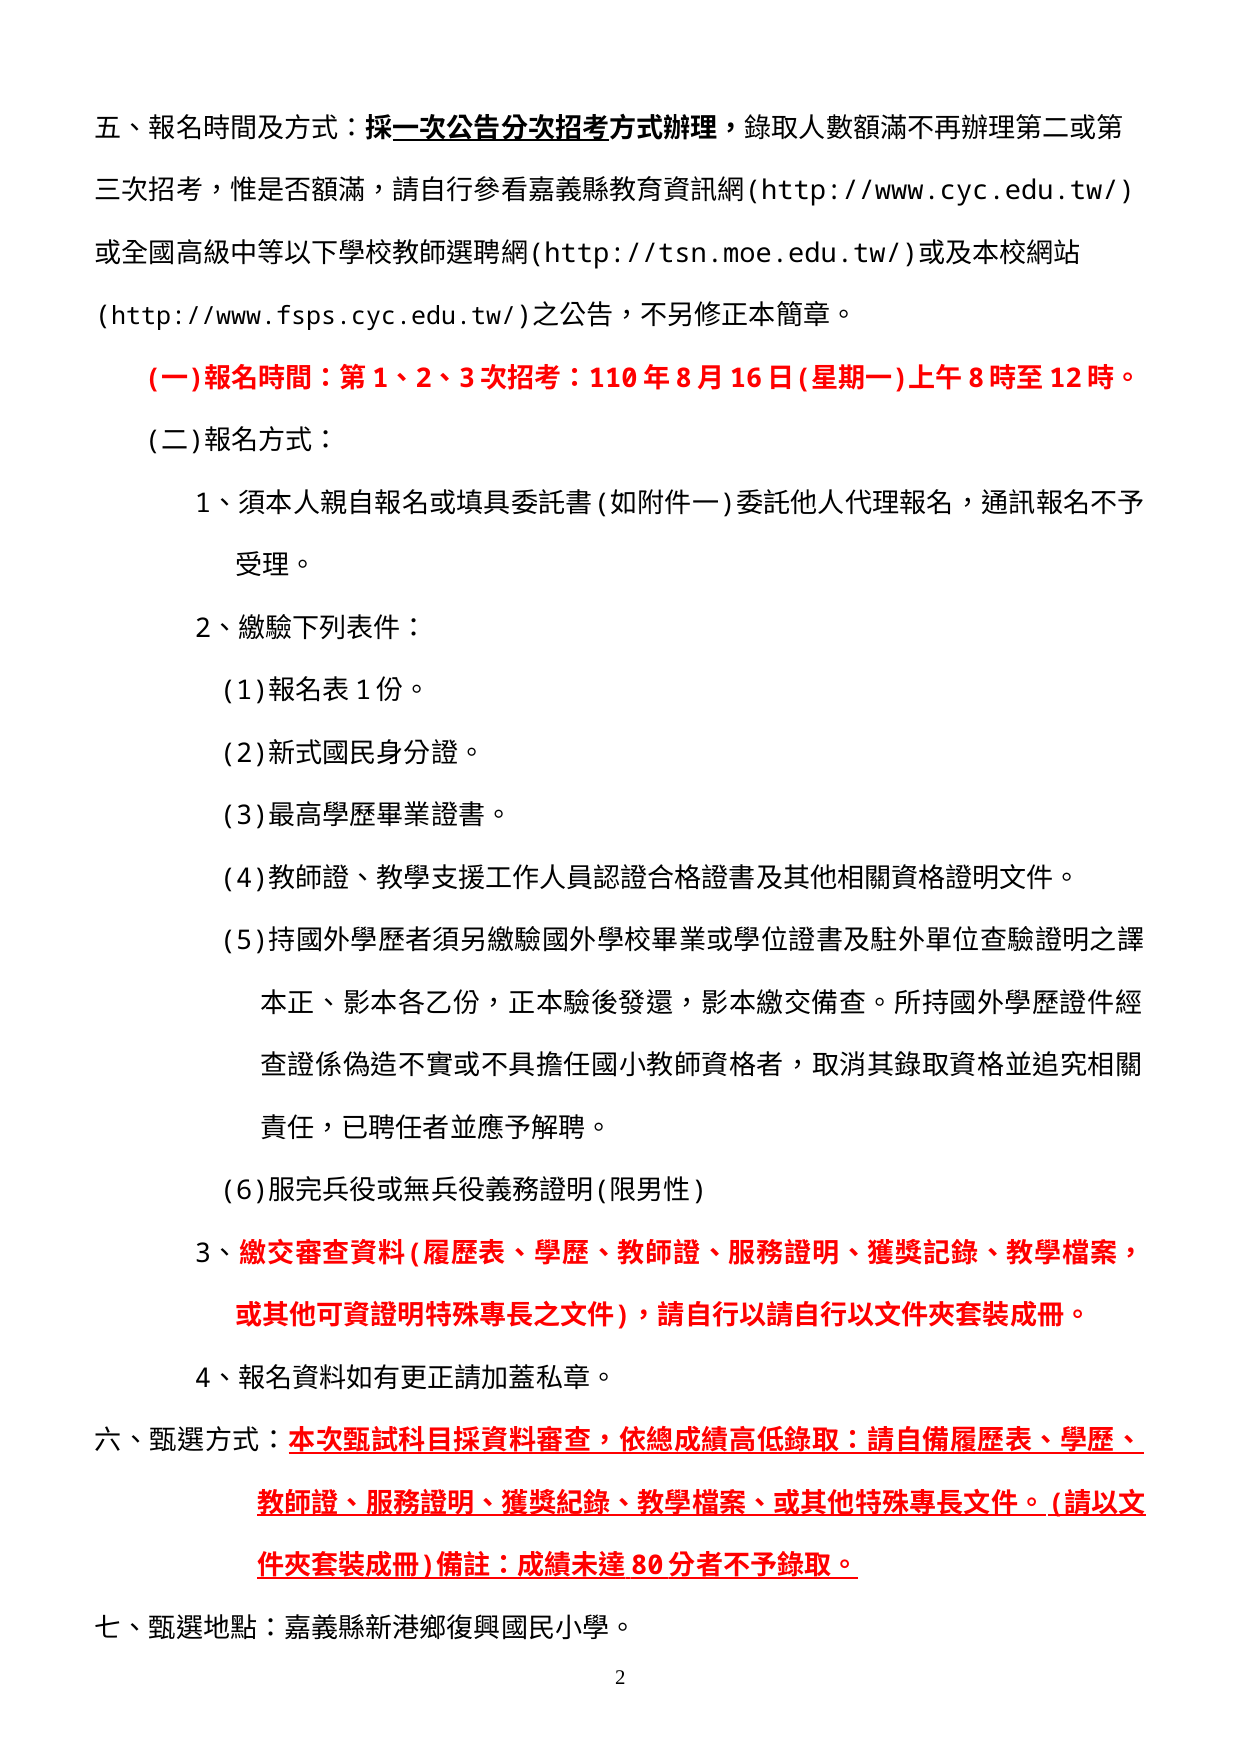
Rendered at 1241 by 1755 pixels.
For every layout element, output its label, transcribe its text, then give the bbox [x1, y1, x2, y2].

text (6)服完兵役或無兵役義務證明(限男性) [219, 1146, 1146, 1209]
text 2、繳驗下列表件： [194, 584, 1146, 646]
text (2)新式國民身分證。 [219, 709, 1146, 771]
text 七、甄選地點：嘉義縣新港鄉復興國民小學。 [94, 1584, 1146, 1646]
text 4、報名資料如有更正請加蓋私章。 [194, 1334, 1146, 1396]
text (4)教師證、教學支援工作人員認證合格證書及其他相關資格證明文件。 [219, 834, 1146, 896]
text 六、甄選方式：本次甄試科目採資料審查，依總成績高低錄取：請自備履歷表、學歷、教師證、服務證明、獲獎紀錄、教學檔案、或其他特殊專長文件。(請以文件夾套裝成冊)備註：成績未達80分者不予錄取。 [94, 1396, 1146, 1584]
text (二)報名方式： [144, 396, 1146, 459]
text 五、報名時間及方式：採一次公告分次招考方式辦理，錄取人數額滿不再辦理第二或第三次招考，惟是否額滿，請自行參看嘉義縣教育資訊網(http://www.cyc.edu.tw/)或全國高級中等以下學校教師選聘網(http://tsn.moe.edu.tw/)或及本校網站(http://www.fsps.cyc.edu.tw/)之公告，不另修正本簡章。 [94, 84, 1146, 334]
text (3)最高學歷畢業證書。 [219, 771, 1146, 834]
text 1、須本人親自報名或填具委託書(如附件一)委託他人代理報名，通訊報名不予受理。 [194, 459, 1146, 584]
text (一)報名時間：第1、2、3次招考：110年8月16日(星期一)上午8時至12時。 [144, 334, 1146, 396]
text 3、繳交審查資料(履歷表、學歷、教師證、服務證明、獲獎記錄、教學檔案，或其他可資證明特殊專長之文件)，請自行以請自行以文件夾套裝成冊。 [194, 1209, 1146, 1334]
text (5)持國外學歷者須另繳驗國外學校畢業或學位證書及駐外單位查驗證明之譯本正、影本各乙份，正本驗後發還，影本繳交備查。所持國外學歷證件經查證係偽造不實或不具擔任國小教師資格者，取消其錄取資格並追究相關責任，已聘任者並應予解聘。 [219, 896, 1146, 1146]
text (1)報名表1份。 [219, 646, 1146, 709]
